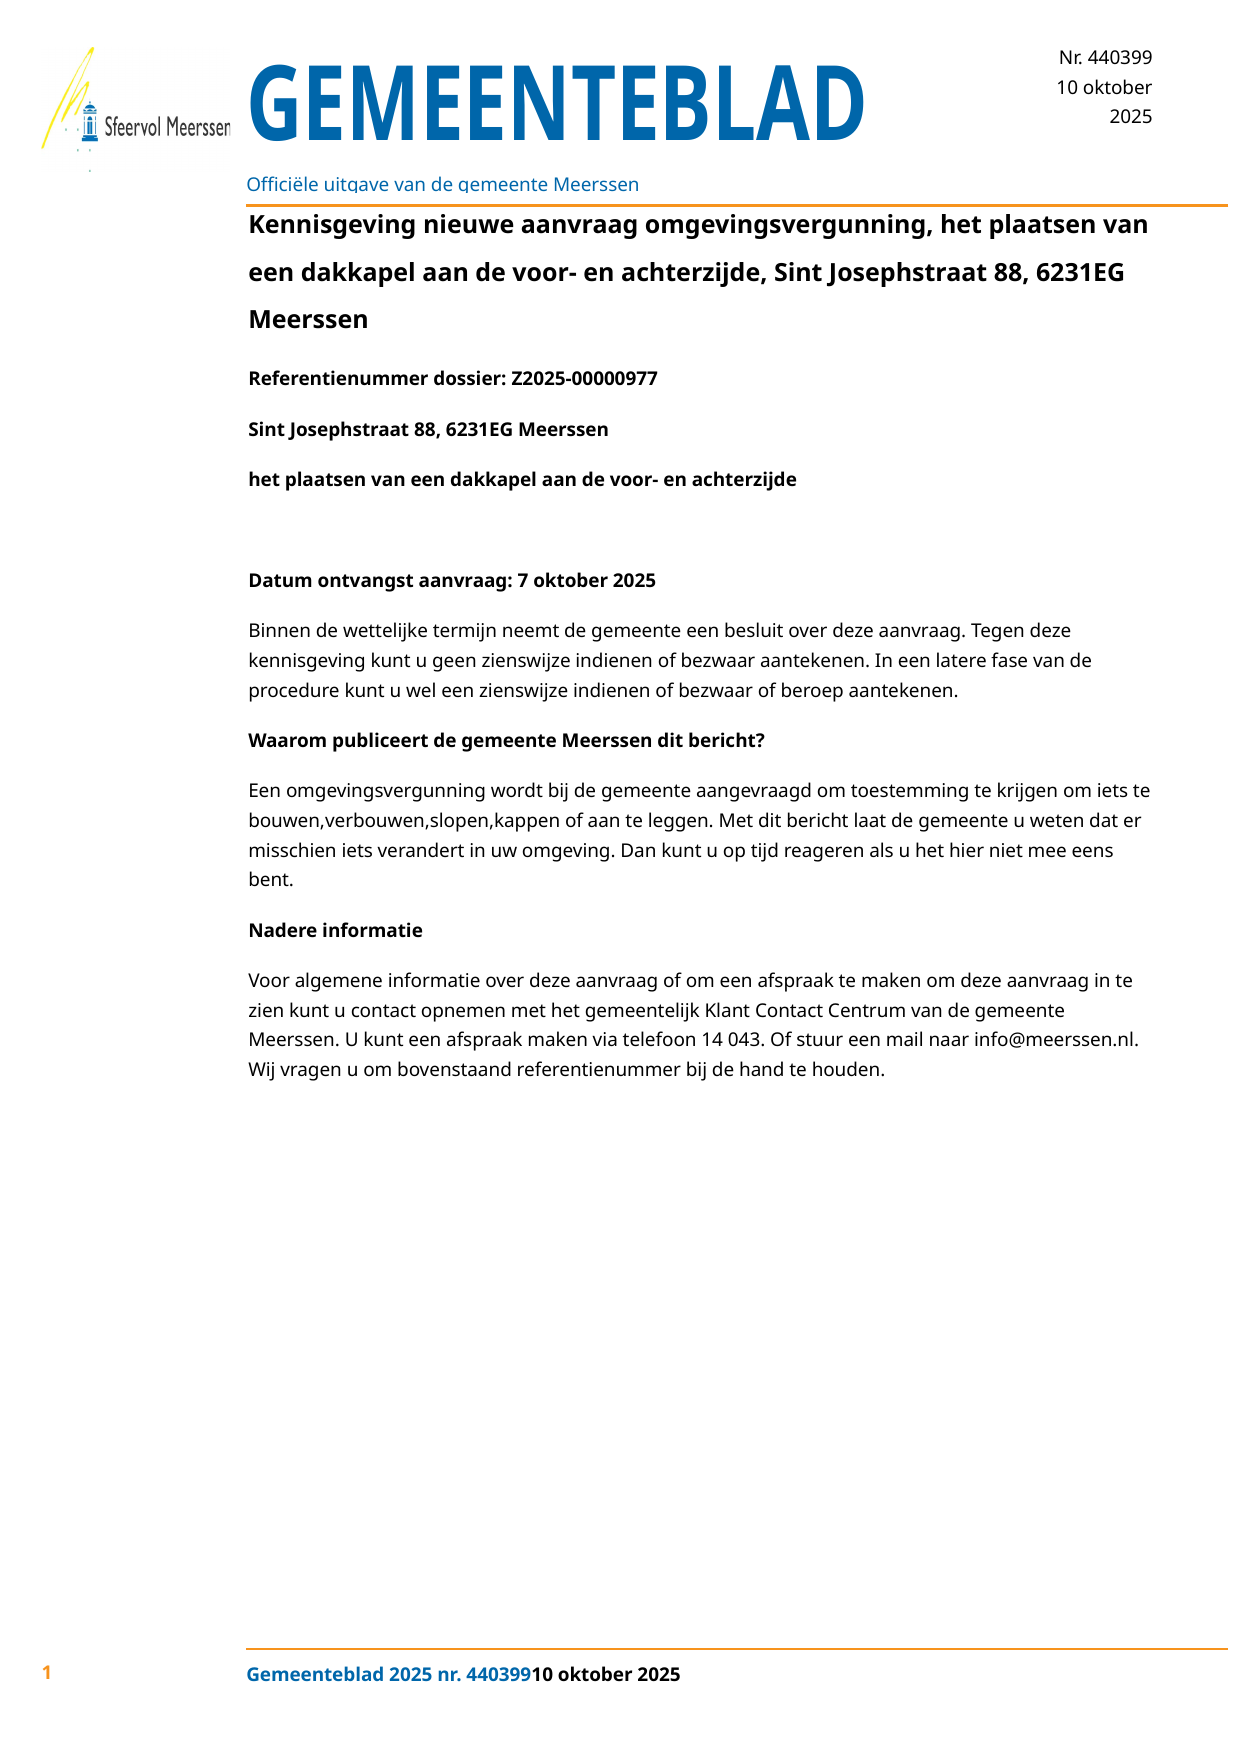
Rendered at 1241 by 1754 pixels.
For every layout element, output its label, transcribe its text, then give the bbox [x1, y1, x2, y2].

text Datum ontvangst aanvraag: 7 oktober 2025 [248, 567, 1152, 593]
text Voor algemene informatie over deze aanvraag of om een afspraak te maken om deze aanvraag in te zien kunt u contact opnemen met het gemeentelijk Klant Contact Centrum van de gemeente Meerssen. U kunt een afspraak maken via telefoon 14 043. Of stuur een mail naar info@meerssen.nl. Wij vragen u om bovenstaand referentienummer bij de hand te houden. [248, 967, 1152, 1082]
text Sint Josephstraat 88, 6231EG Meerssen [248, 416, 1152, 442]
text Kennisgeving nieuwe aanvraag omgevingsvergunning, het plaatsen van een dakkapel aan de voor- en achterzijde, Sint Josephstraat 88, 6231EG Meerssen [248, 207, 1152, 336]
text Binnen de wettelijke termijn neemt de gemeente een besluit over deze aanvraag. Tegen deze kennisgeving kunt u geen zienswijze indienen of bezwaar aantekenen. In een latere fase van de procedure kunt u wel een zienswijze indienen of bezwaar of beroep aantekenen. [248, 618, 1152, 702]
picture [41, 47, 231, 172]
text Nadere informatie [248, 917, 1152, 942]
text Waarom publiceert de gemeente Meerssen dit bericht? [248, 727, 1152, 753]
text het plaatsen van een dakkapel aan de voor- en achterzijde [248, 466, 1152, 492]
text Referentienummer dossier: Z2025-00000977 [248, 366, 1152, 391]
text Een omgevingsvergunning wordt bij de gemeente aangevraagd om toestemming te krijgen om iets te bouwen,verbouwen,slopen,kappen of aan te leggen. Met dit bericht laat de gemeente u weten dat er misschien iets verandert in uw omgeving. Dan kunt u op tijd reageren als u het hier niet mee eens bent. [248, 778, 1152, 892]
